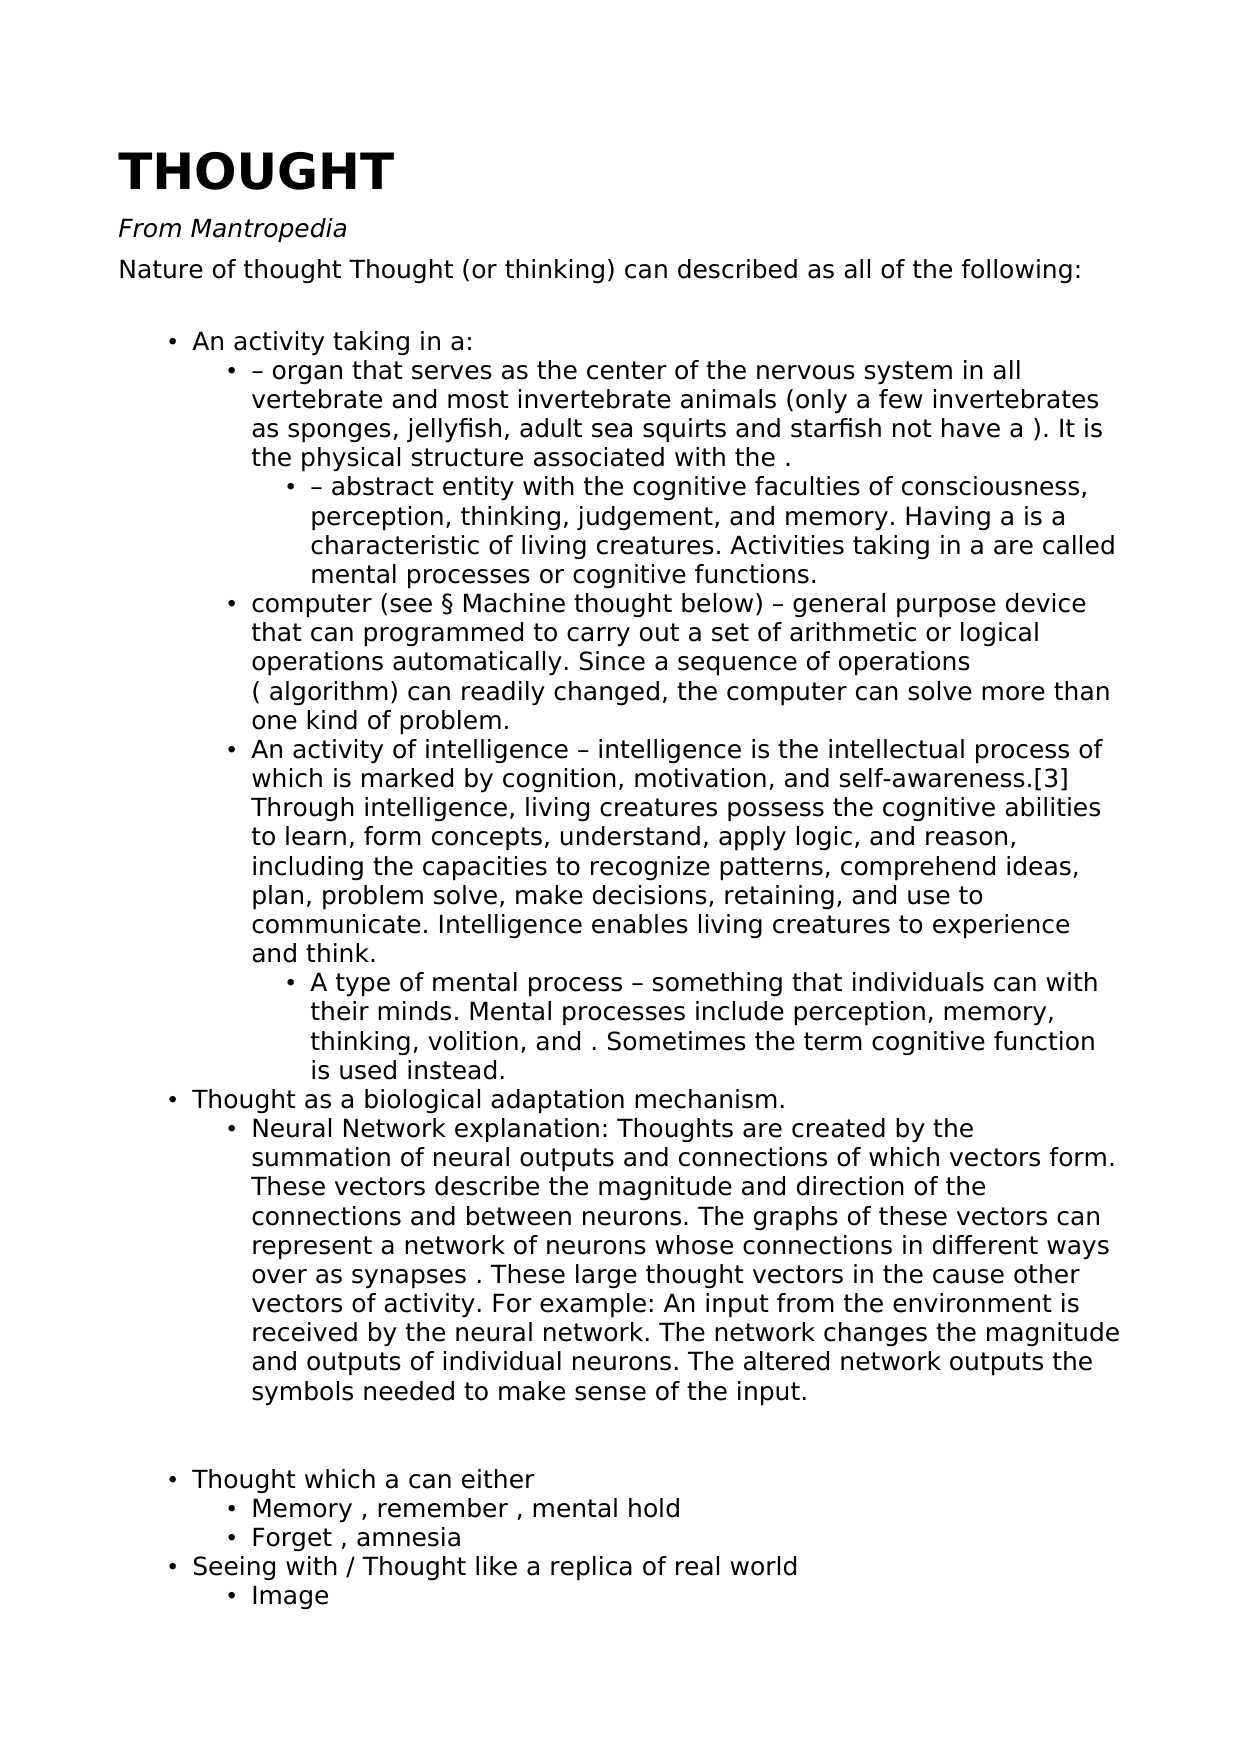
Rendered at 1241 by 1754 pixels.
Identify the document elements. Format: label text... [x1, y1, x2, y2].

list Seeing with / Thought like a replica of real world [177, 1552, 1122, 1581]
list – abstract entity with the cognitive faculties of consciousness, perception, thinking, judgement, and memory. Having a is a characteristic of living creatures. Activities taking in a are called mental processes or cognitive functions. [295, 472, 1122, 589]
list An activity of intelligence – intelligence is the intellectual process of which is marked by cognition, motivation, and self-awareness.[3] Through intelligence, living creatures possess the cognitive abilities to learn, form concepts, understand, apply logic, and reason, including the capacities to recognize patterns, comprehend ideas, plan, problem solve, make decisions, retaining, and use to communicate. Intelligence enables living creatures to experience and think. [236, 735, 1122, 968]
list Neural Network explanation: Thoughts are created by the summation of neural outputs and connections of which vectors form. These vectors describe the magnitude and direction of the connections and between neurons. The graphs of these vectors can represent a network of neurons whose connections in different ways over as synapses . These large thought vectors in the cause other vectors of activity. For example: An input from the environment is received by the neural network. The network changes the magnitude and outputs of individual neurons. The altered network outputs the symbols needed to make sense of the input. [236, 1114, 1122, 1406]
list Forget , amnesia [236, 1523, 1122, 1552]
list An activity taking in a: [177, 327, 1122, 356]
list A type of mental process – something that individuals can with their minds. Mental processes include perception, memory, thinking, volition, and . Sometimes the term cognitive function is used instead. [295, 968, 1122, 1085]
list Memory , remember , mental hold [236, 1494, 1122, 1523]
list Thought which a can either [177, 1465, 1122, 1494]
list computer (see § Machine thought below) – general purpose device that can programmed to carry out a set of arithmetic or logical operations automatically. Since a sequence of operations ( algorithm) can readily changed, the computer can solve more than one kind of problem. [236, 589, 1122, 735]
list Image [236, 1581, 1122, 1611]
list Thought as a biological adaptation mechanism. [177, 1085, 1122, 1114]
subtitle THOUGHT [118, 143, 1122, 201]
list – organ that serves as the center of the nervous system in all vertebrate and most invertebrate animals (only a few invertebrates as sponges, jellyfish, adult sea squirts and starfish not have a ). It is the physical structure associated with the . [236, 356, 1122, 472]
text From Mantropedia [118, 214, 1122, 243]
text Nature of thought Thought (or thinking) can described as all of the following: [118, 256, 1122, 285]
